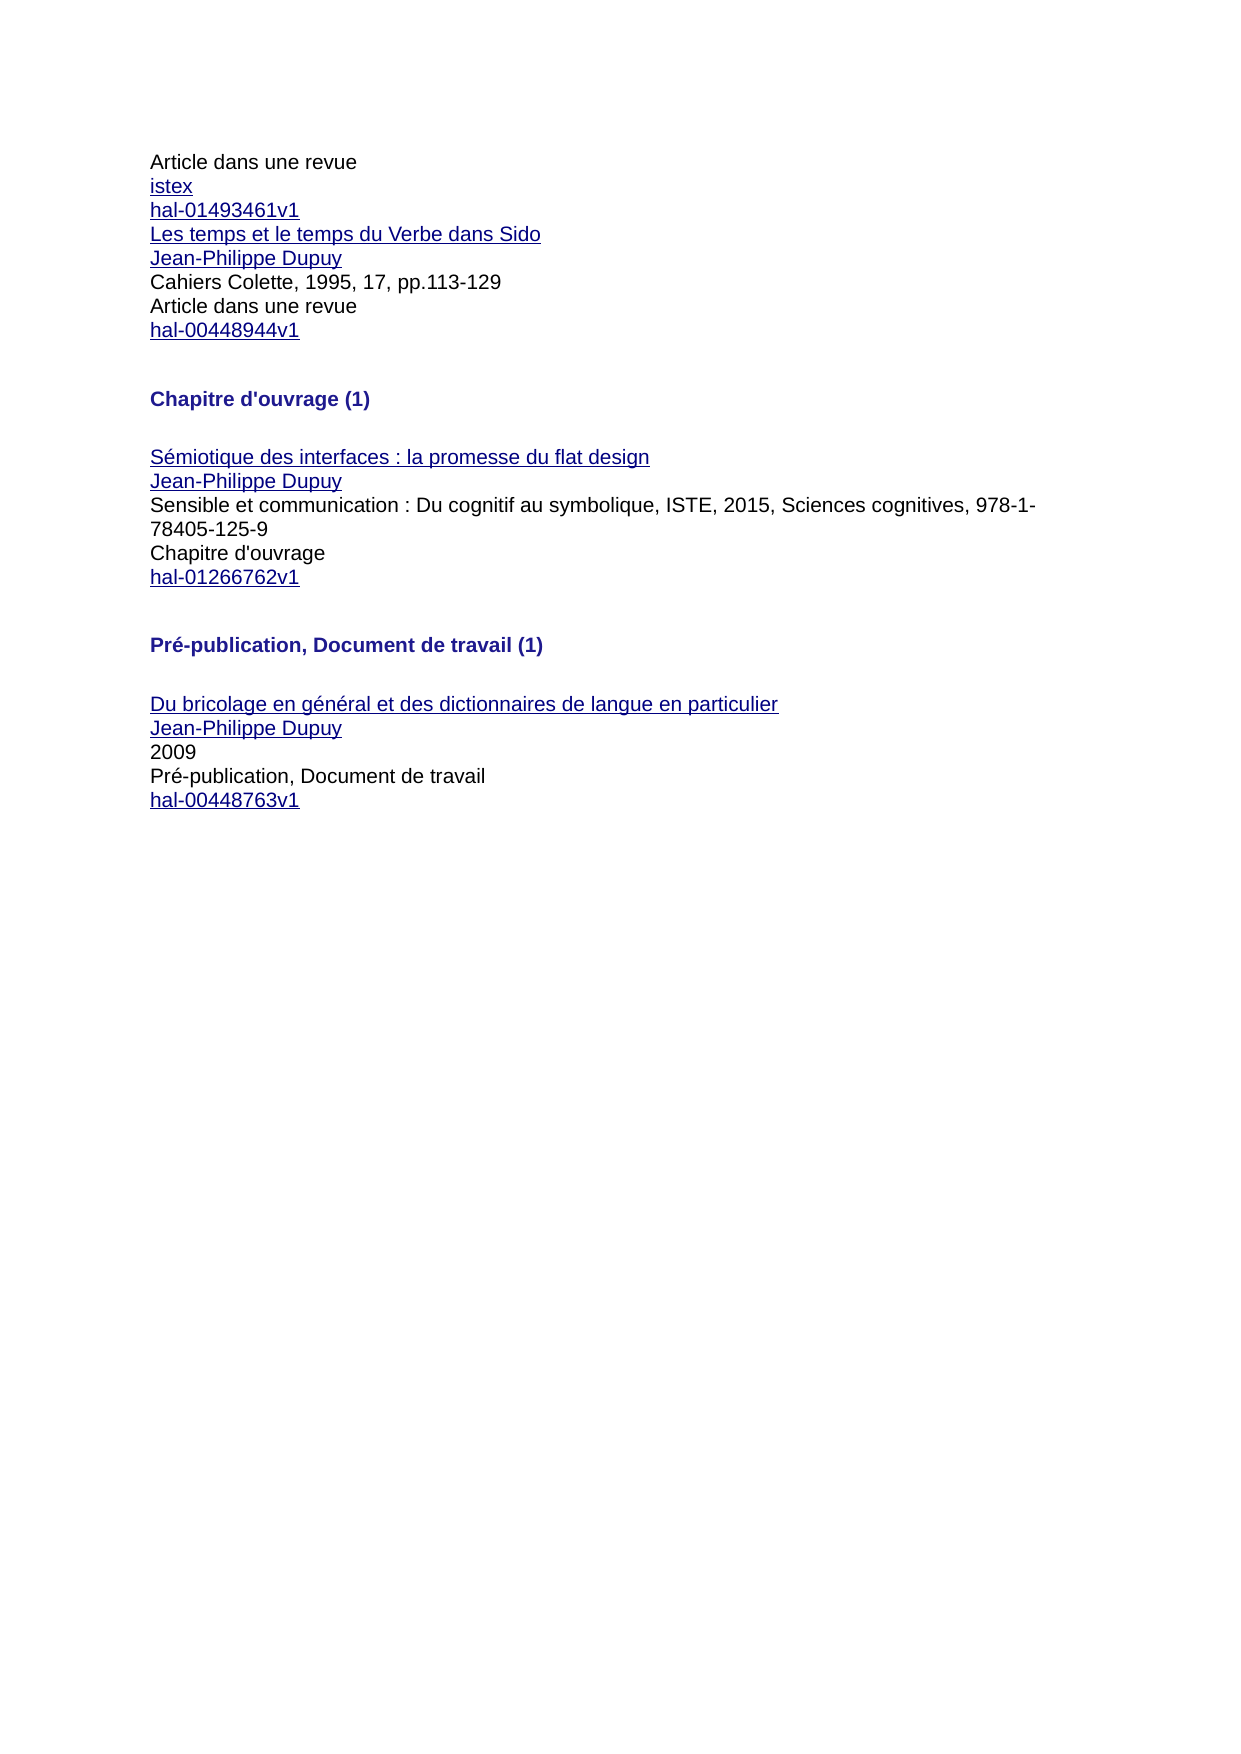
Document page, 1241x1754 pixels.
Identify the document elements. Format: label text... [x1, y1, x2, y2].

subtitle Pré-publication, Document de travail (1) [150, 633, 1090, 657]
table_cell Les temps et le temps du Verbe dans Sido Jean-Philippe Dupuy Cahiers Colette, 1995, 17, pp.113-129 Article dans une revue hal-00448944v1 [150, 222, 1090, 342]
table_cell Article dans une revue istex hal-01493461v1 [150, 150, 1090, 222]
table_header Sémiotique des interfaces : la promesse du flat design Jean-Philippe Dupuy Sensible et communication : Du cognitif au symbolique, ISTE, 2015, Sciences cognitives, 978-1-78405-125-9 Chapitre d'ouvrage hal-01266762v1 [150, 445, 1090, 588]
subtitle Chapitre d'ouvrage (1) [150, 386, 1090, 410]
table_header Du bricolage en général et des dictionnaires de langue en particulier Jean-Philippe Dupuy 2009 Pré-publication, Document de travail hal-00448763v1 [150, 692, 1090, 811]
